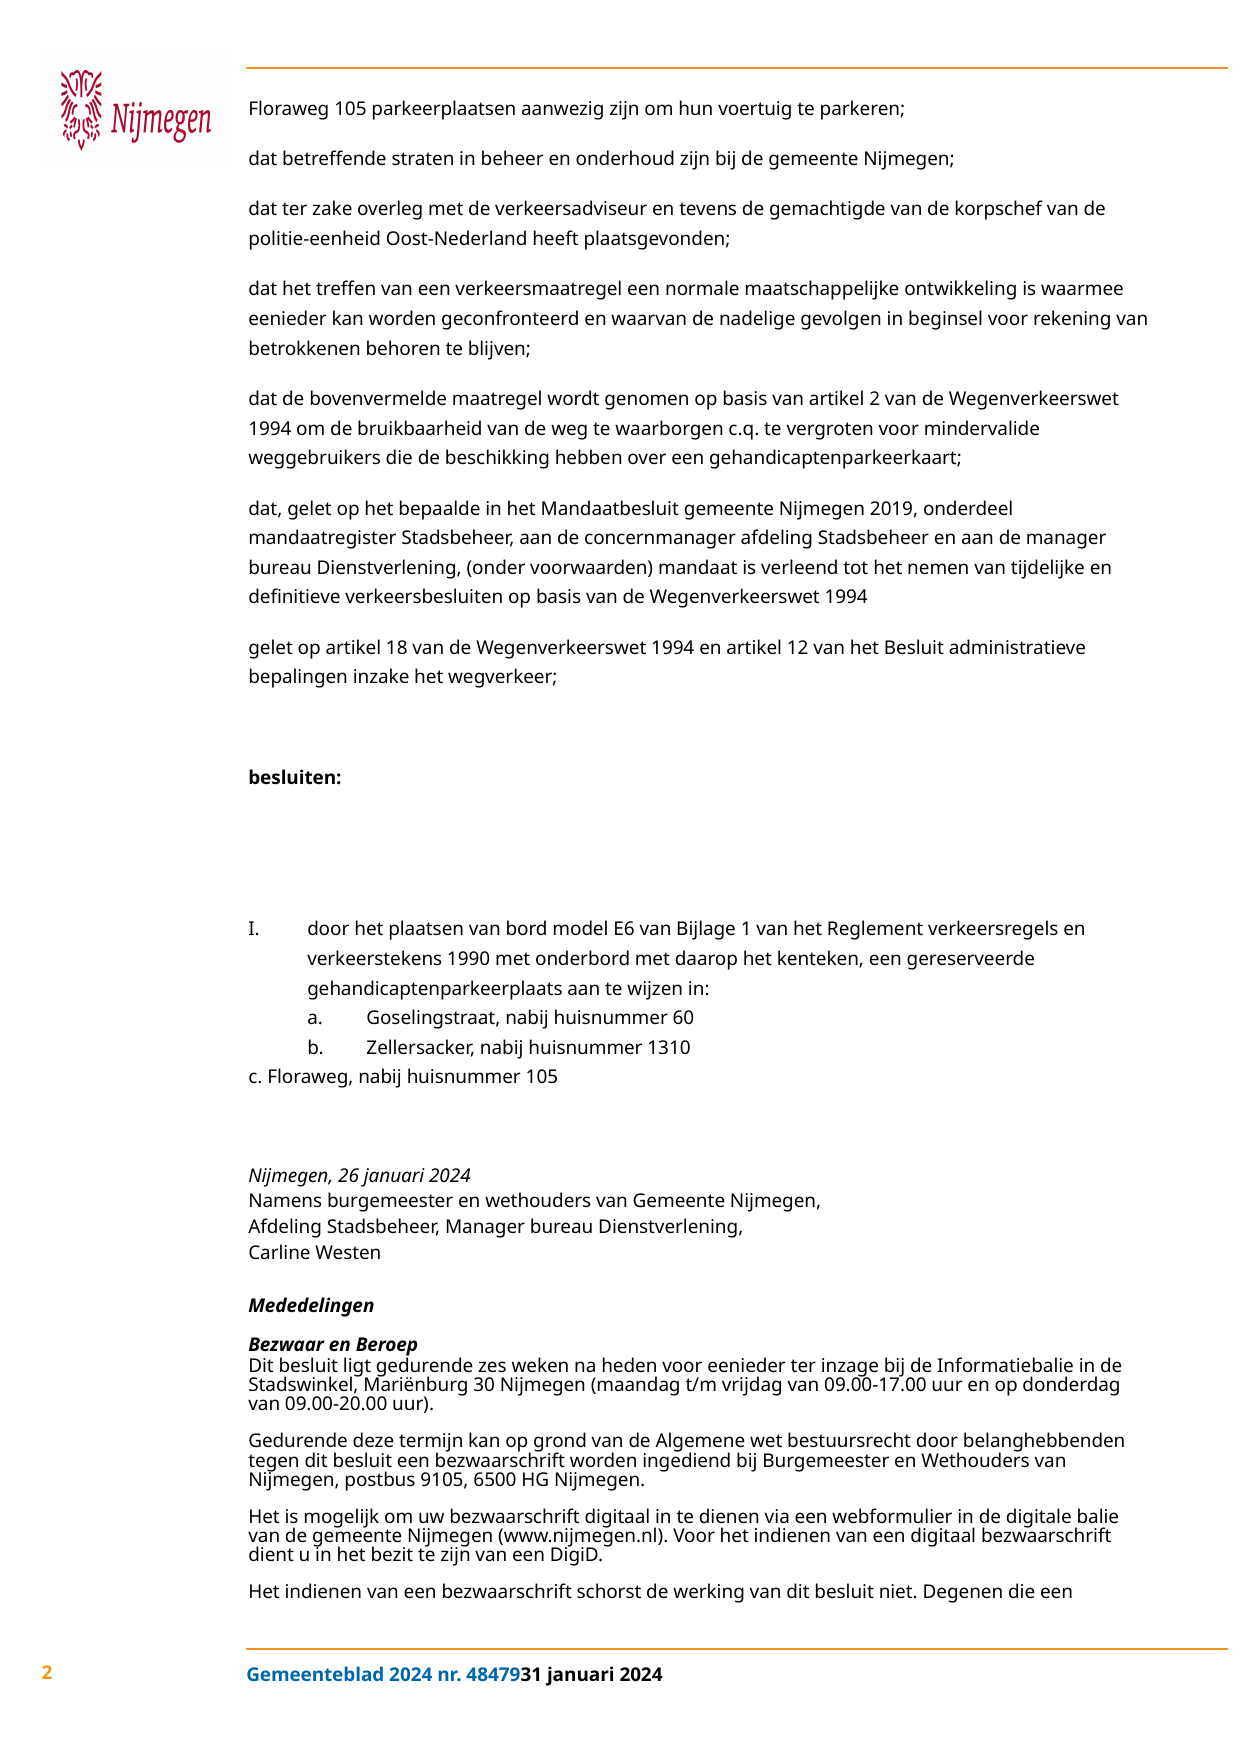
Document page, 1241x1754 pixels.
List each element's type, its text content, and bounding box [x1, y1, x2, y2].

text dat ter zake overleg met de verkeersadviseur en tevens de gemachtigde van de korpschef van de politie-eenheid Oost-Nederland heeft plaatsgevonden; [248, 196, 1152, 251]
list door het plaatsen van bord model E6 van Bijlage 1 van het Reglement verkeersregels en verkeerstekens 1990 met onderbord met daarop het kenteken, een gereserveerde gehandicaptenparkeerplaats aan te wijzen in: [248, 916, 1152, 1001]
list Goselingstraat, nabij huisnummer 60 [307, 1004, 1152, 1030]
text Het is mogelijk om uw bezwaarschrift digitaal in te dienen via een webformulier in de digitale balie van de gemeente Nijmegen (www.nijmegen.nl). Voor het indienen van een digitaal bezwaarschrift dient u in het bezit te zijn van een DigiD. [248, 1508, 1152, 1566]
text dat het treffen van een verkeersmaatregel een normale maatschappelijke ontwikkeling is waarmee eenieder kan worden geconfronteerd en waarvan de nadelige gevolgen in beginsel voor rekening van betrokkenen behoren te blijven; [248, 276, 1152, 361]
text gelet op artikel 18 van de Wegenverkeerswet 1994 en artikel 12 van het Besluit administratieve bepalingen inzake het wegverkeer; [248, 634, 1152, 689]
text Nijmegen, 26 januari 2024 [248, 1162, 1152, 1187]
text Bezwaar en Beroep [248, 1331, 1152, 1357]
text Dit besluit ligt gedurende zes weken na heden voor eenieder ter inzage bij de Informatiebalie in de Stadswinkel, Mariënburg 30 Nijmegen (maandag t/m vrijdag van 09.00-17.00 uur en op donderdag van 09.00-20.00 uur). [248, 1357, 1152, 1415]
text Afdeling Stadsbeheer, Manager bureau Dienstverlening, [248, 1213, 1152, 1239]
text dat betreffende straten in beheer en onderhoud zijn bij de gemeente Nijmegen; [248, 145, 1152, 171]
text Floraweg 105 parkeerplaatsen aanwezig zijn om hun voertuig te parkeren; [248, 95, 1152, 121]
text dat, gelet op het bepaalde in het Mandaatbesluit gemeente Nijmegen 2019, onderdeel mandaatregister Stadsbeheer, aan de concernmanager afdeling Stadsbeheer en aan de manager bureau Dienstverlening, (onder voorwaarden) mandaat is verleend tot het nemen van tijdelijke en definitieve verkeersbesluiten op basis van de Wegenverkeerswet 1994 [248, 495, 1152, 609]
picture [41, 47, 231, 172]
text Gedurende deze termijn kan op grond van de Algemene wet bestuursrecht door belanghebbenden tegen dit besluit een bezwaarschrift worden ingediend bij Burgemeester en Wethouders van Nijmegen, postbus 9105, 6500 HG Nijmegen. [248, 1432, 1152, 1490]
text Mededelingen [248, 1292, 1152, 1318]
text dat de bovenvermelde maatregel wordt genomen op basis van artikel 2 van de Wegenverkeerswet 1994 om de bruikbaarheid van de weg te waarborgen c.q. te vergroten voor mindervalide weggebruikers die de beschikking hebben over een gehandicaptenparkeerkaart; [248, 385, 1152, 470]
text Het indienen van een bezwaarschrift schorst de werking van dit besluit niet. Degenen die een [248, 1583, 1152, 1603]
text Carline Westen [248, 1239, 1152, 1265]
text besluiten: [248, 764, 1152, 790]
text c. Floraweg, nabij huisnummer 105 [248, 1063, 1152, 1089]
text Namens burgemeester en wethouders van Gemeente Nijmegen, [248, 1187, 1152, 1213]
list Zellersacker, nabij huisnummer 1310 [307, 1034, 1152, 1060]
